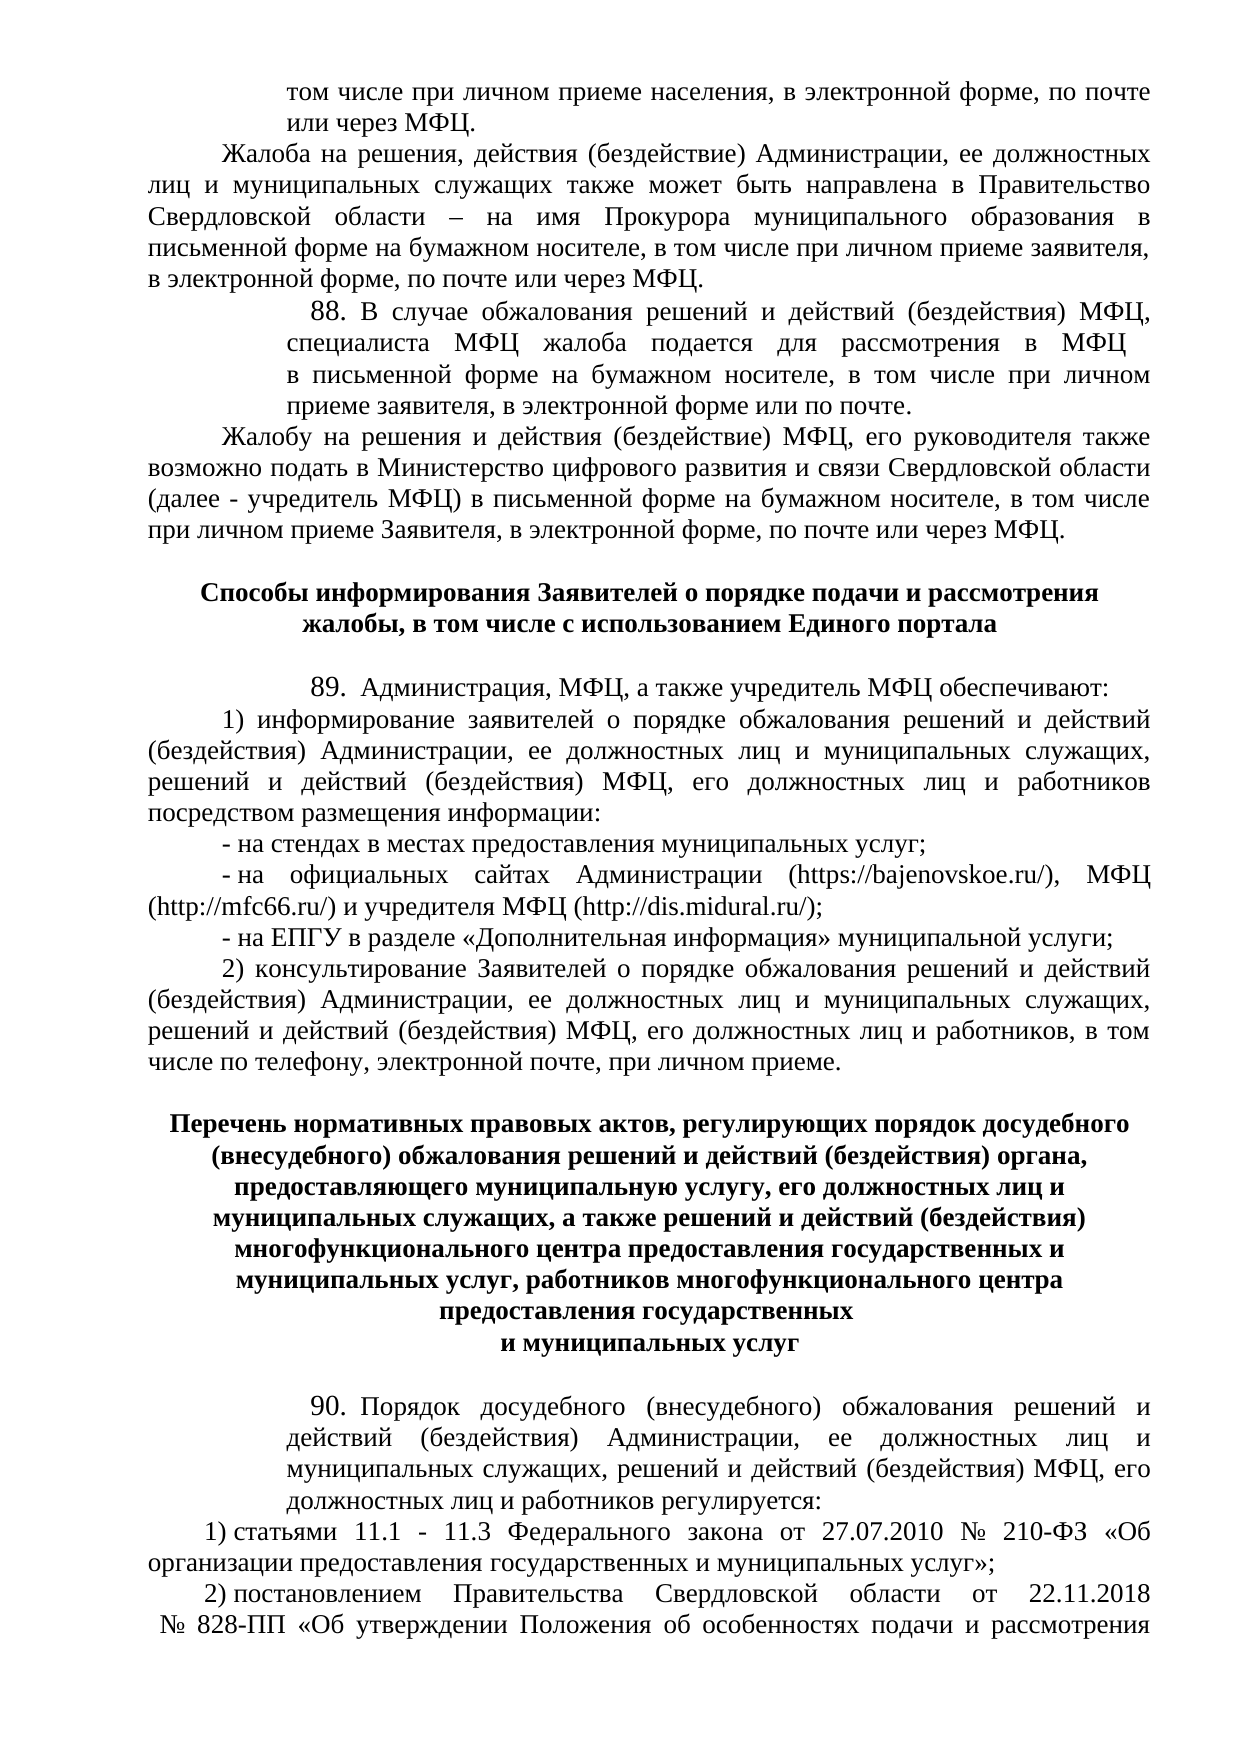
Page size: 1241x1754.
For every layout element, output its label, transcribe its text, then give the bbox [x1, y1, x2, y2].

text - на официальных сайтах Администрации (https://bajenovskoe.ru/), МФЦ (http://mfc66.ru/) и учредителя МФЦ (http://dis.midural.ru/); [148, 858, 1152, 921]
text 2) постановлением Правительства Свердловской области от 22.11.2018 № 828-ПП «Об утверждении Положения об особенностях подачи и рассмотрения [148, 1577, 1152, 1639]
list том числе при личном приеме населения, в электронной форме, по почте или через МФЦ. [236, 75, 1152, 137]
title Способы информирования Заявителей о порядке подачи и рассмотрения жалобы, в том числе с использованием Единого портала [148, 576, 1152, 638]
list В случае обжалования решений и действий (бездействия) МФЦ, специалиста МФЦ жалоба подается для рассмотрения в МФЦ в письменной форме на бумажном носителе, в том числе при личном приеме заявителя, в электронной форме или по почте. [236, 293, 1152, 420]
text - на стендах в местах предоставления муниципальных услуг; [148, 827, 1152, 858]
title Перечень нормативных правовых актов, регулирующих порядок досудебного (внесудебного) обжалования решений и действий (бездействия) органа, предоставляющего муниципальную услугу, его должностных лиц и муниципальных служащих, а также решений и действий (бездействия) многофункционального центра предоставления государственных и муниципальных услуг, работников многофункционального центра предоставления государственных и муниципальных услуг [148, 1108, 1152, 1357]
text 1) статьями 11.1 - 11.3 Федерального закона от 27.07.2010 № 210-ФЗ «Об организации предоставления государственных и муниципальных услуг»; [148, 1515, 1152, 1577]
list Порядок досудебного (внесудебного) обжалования решений и действий (бездействия) Администрации, ее должностных лиц и муниципальных служащих, решений и действий (бездействия) МФЦ, его должностных лиц и работников регулируется: [236, 1388, 1152, 1515]
text Жалоба на решения, действия (бездействие) Администрации, ее должностных лиц и муниципальных служащих также может быть направлена в Правительство Свердловской области – на имя Прокурора муниципального образования в письменной форме на бумажном носителе, в том числе при личном приеме заявителя, в электронной форме, по почте или через МФЦ. [148, 137, 1152, 293]
text Жалобу на решения и действия (бездействие) МФЦ, его руководителя также возможно подать в Министерство цифрового развития и связи Свердловской области (далее - учредитель МФЦ) в письменной форме на бумажном носителе, в том числе при личном приеме Заявителя, в электронной форме, по почте или через МФЦ. [148, 420, 1152, 544]
list Администрация, МФЦ, а также учредитель МФЦ обеспечивают: [236, 669, 1152, 703]
text 2) консультирование Заявителей о порядке обжалования решений и действий (бездействия) Администрации, ее должностных лиц и муниципальных служащих, решений и действий (бездействия) МФЦ, его должностных лиц и работников, в том числе по телефону, электронной почте, при личном приеме. [148, 952, 1152, 1076]
text 1) информирование заявителей о порядке обжалования решений и действий (бездействия) Администрации, ее должностных лиц и муниципальных служащих, решений и действий (бездействия) МФЦ, его должностных лиц и работников посредством размещения информации: [148, 703, 1152, 827]
text - на ЕПГУ в разделе «Дополнительная информация» муниципальной услуги; [148, 921, 1152, 952]
